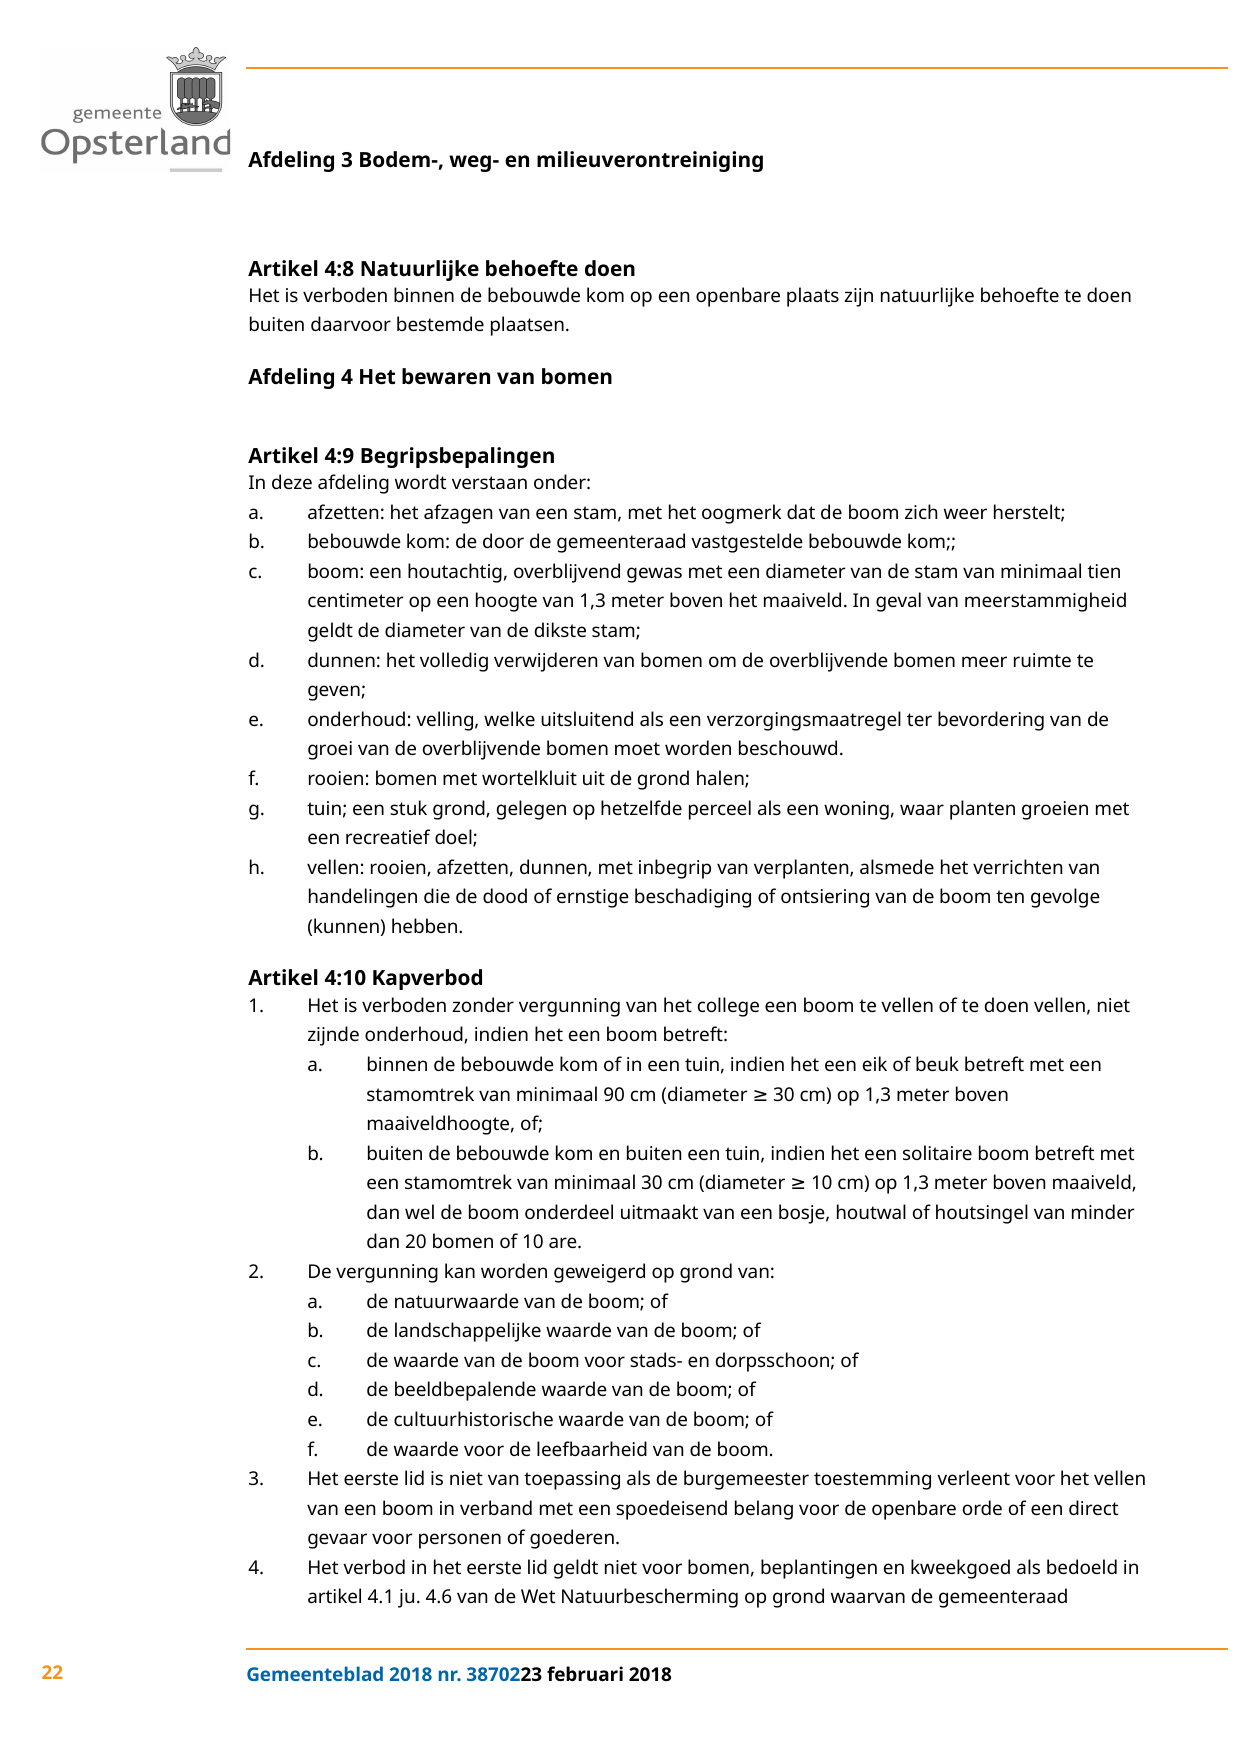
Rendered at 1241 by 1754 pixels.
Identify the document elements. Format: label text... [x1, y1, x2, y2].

list vellen: rooien, afzetten, dunnen, met inbegrip van verplanten, alsmede het verrichten van handelingen die de dood of ernstige beschadiging of ontsiering van de boom ten gevolge (kunnen) hebben. [248, 854, 1152, 939]
list bebouwde kom: de door de gemeenteraad vastgestelde bebouwde kom;; [248, 528, 1152, 554]
list de landschappelijke waarde van de boom; of [307, 1317, 1152, 1343]
text Artikel 4:8 Natuurlijke behoefte doen [248, 254, 1152, 282]
list de natuurwaarde van de boom; of [307, 1288, 1152, 1313]
text In deze afdeling wordt verstaan onder: [248, 469, 1152, 495]
list onderhoud: velling, welke uitsluitend als een verzorgingsmaatregel ter bevordering van de groei van de overblijvende bomen moet worden beschouwd. [248, 706, 1152, 761]
list De vergunning kan worden geweigerd op grond van: [248, 1258, 1152, 1284]
text Artikel 4:10 Kapverbod [248, 963, 1152, 992]
list boom: een houtachtig, overblijvend gewas met een diameter van de stam van minimaal tien centimeter op een hoogte van 1,3 meter boven het maaiveld. In geval van meerstammigheid geldt de diameter van de dikste stam; [248, 558, 1152, 643]
list Het verbod in het eerste lid geldt niet voor bomen, beplantingen en kweekgoed als bedoeld in artikel 4.1 ju. 4.6 van de Wet Natuurbescherming op grond waarvan de gemeenteraad [248, 1554, 1152, 1609]
list de beeldbepalende waarde van de boom; of [307, 1377, 1152, 1402]
list rooien: bomen met wortelkluit uit de grond halen; [248, 765, 1152, 791]
list Het is verboden zonder vergunning van het college een boom te vellen of te doen vellen, niet zijnde onderhoud, indien het een boom betreft: [248, 992, 1152, 1047]
text Afdeling 3 Bodem-, weg- en milieuverontreiniging [248, 145, 1152, 174]
list Het eerste lid is niet van toepassing als de burgemeester toestemming verleent voor het vellen van een boom in verband met een spoedeisend belang voor de openbare orde of een direct gevaar voor personen of goederen. [248, 1465, 1152, 1550]
list binnen de bebouwde kom of in een tuin, indien het een eik of beuk betreft met een stamomtrek van minimaal 90 cm (diameter ≥ 30 cm) op 1,3 meter boven maaiveldhoogte, of; [307, 1051, 1152, 1136]
list afzetten: het afzagen van een stam, met het oogmerk dat de boom zich weer herstelt; [248, 499, 1152, 525]
text Afdeling 4 Het bewaren van bomen [248, 362, 1152, 391]
list de waarde van de boom voor stads- en dorpsschoon; of [307, 1347, 1152, 1373]
list de waarde voor de leefbaarheid van de boom. [307, 1436, 1152, 1461]
list de cultuurhistorische waarde van de boom; of [307, 1406, 1152, 1432]
list dunnen: het volledig verwijderen van bomen om de overblijvende bomen meer ruimte te geven; [248, 647, 1152, 702]
text Het is verboden binnen de bebouwde kom op een openbare plaats zijn natuurlijke behoefte te doen buiten daarvoor bestemde plaatsen. [248, 282, 1152, 337]
picture [41, 47, 231, 172]
list buiten de bebouwde kom en buiten een tuin, indien het een solitaire boom betreft met een stamomtrek van minimaal 30 cm (diameter ≥ 10 cm) op 1,3 meter boven maaiveld, dan wel de boom onderdeel uitmaakt van een bosje, houtwal of houtsingel van minder dan 20 bomen of 10 are. [307, 1140, 1152, 1254]
text Artikel 4:9 Begripsbepalingen [248, 441, 1152, 469]
list tuin; een stuk grond, gelegen op hetzelfde perceel als een woning, waar planten groeien met een recreatief doel; [248, 795, 1152, 850]
